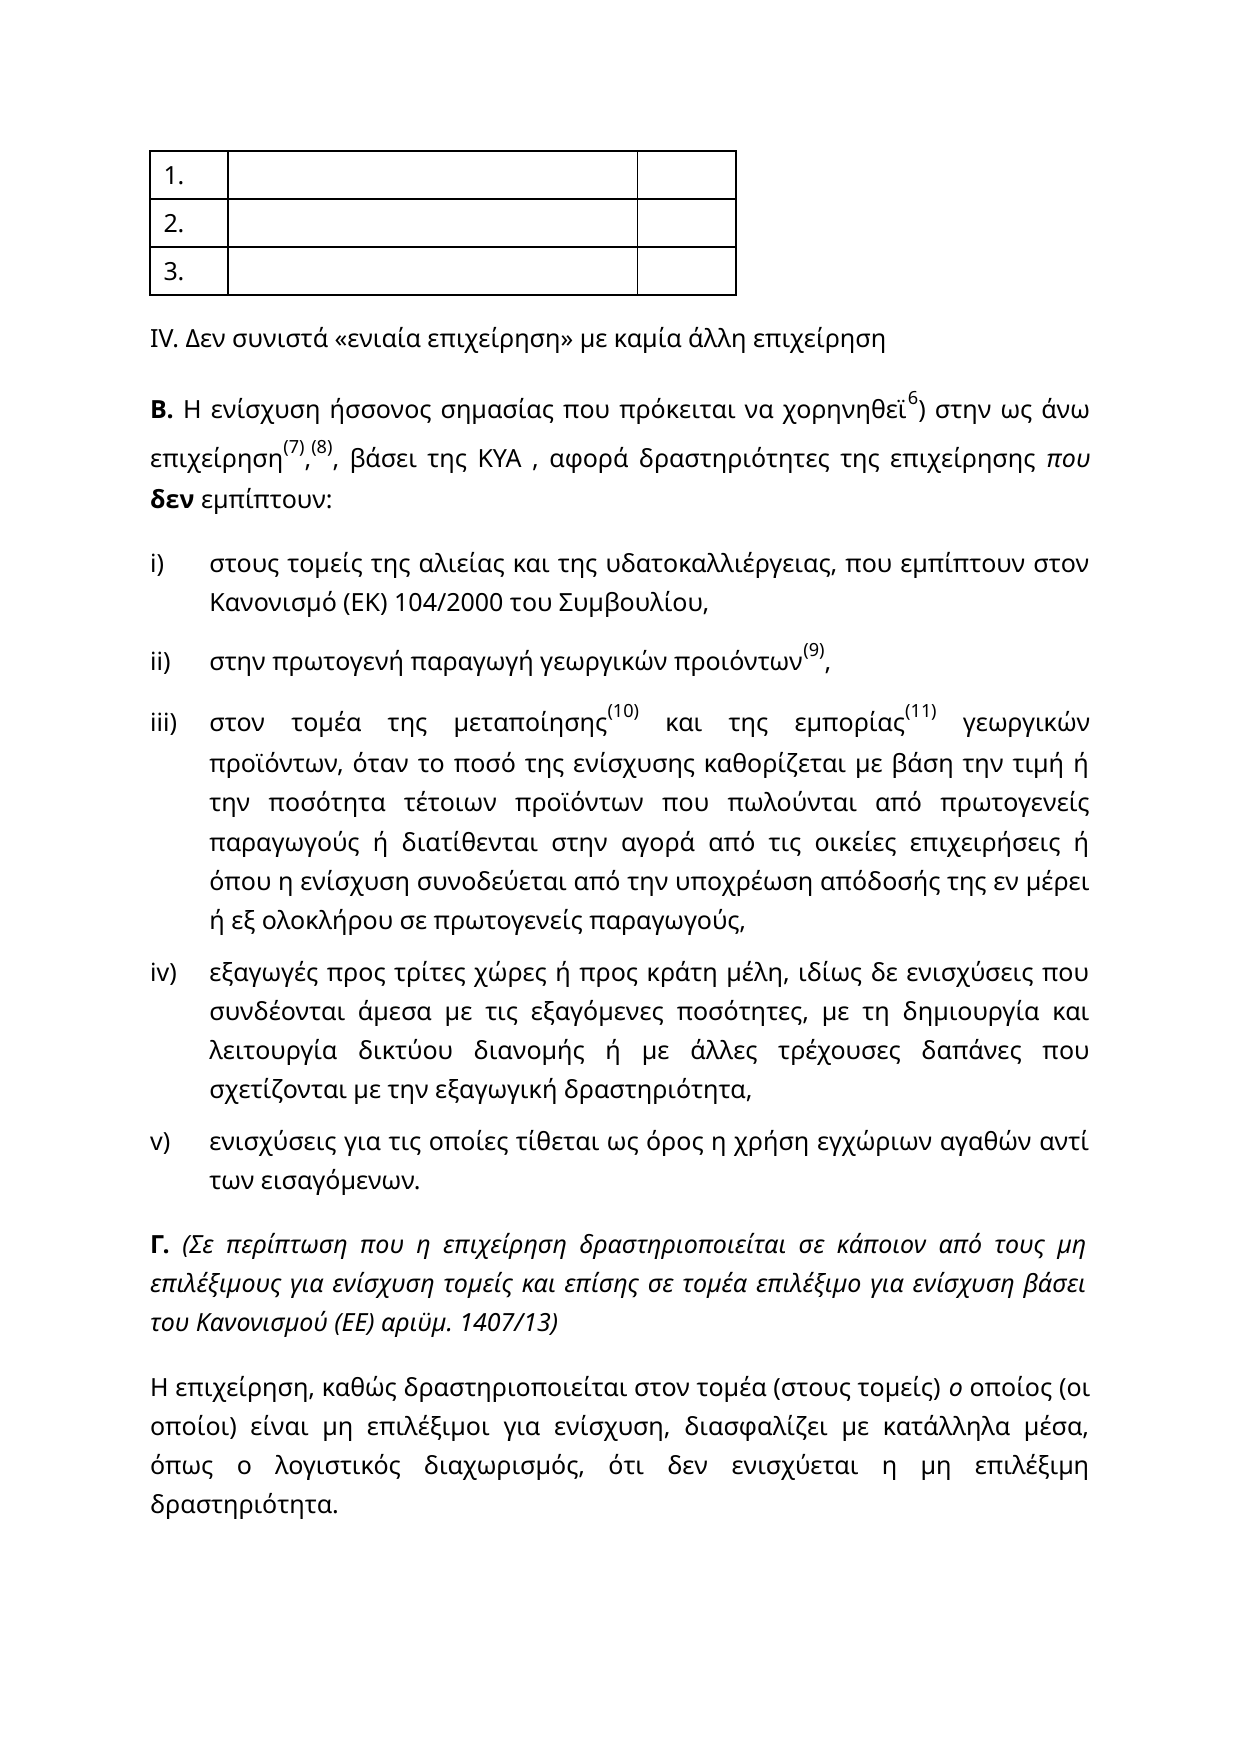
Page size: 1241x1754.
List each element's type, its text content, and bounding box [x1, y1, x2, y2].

table_cell [229, 248, 637, 294]
list iv) εξαγωγές προς τρίτες χώρες ή προς κράτη μέλη, ιδίως δε ενισχύσεις που συνδέονται άμεσα με τις εξαγόμενες ποσότητες, με τη δημιουργία και λειτουργία δικτύου διανομής ή με άλλες τρέχουσες δαπάνες που σχετίζονται με την εξαγωγική δραστηριότητα, [150, 954, 1090, 1106]
table_cell [638, 152, 735, 198]
text Β. Η ενίσχυση ήσσονος σημασίας που πρόκειται να χορηνηθεϊ6) στην ως άνω επιχείρηση(7),(8), βάσει της ΚΥΑ , αφορά δραστηριότητες της επιχείρησης που δεν εμπίπτουν: [150, 385, 1090, 516]
text IV. Δεν συνιστά «ενιαία επιχείρηση» με καμία άλλη επιχείρηση [150, 321, 1090, 355]
list ii) στην πρωτογενή παραγωγή γεωργικών προιόντων(9), [150, 637, 1090, 679]
table_cell [638, 248, 735, 294]
table_cell 1. [151, 152, 227, 198]
table_cell [638, 200, 735, 246]
table_cell 3. [151, 248, 227, 294]
list v) ενισχύσεις για τις οποίες τίθεται ως όρος η χρήση εγχώριων αγαθών αντί των εισαγόμενων. [150, 1123, 1090, 1197]
list i) στους τομείς της αλιείας και της υδατοκαλλιέργειας, που εμπίπτουν στον Κανονισμό (ΕΚ) 104/2000 του Συμβουλίου, [150, 546, 1090, 619]
table_cell 2. [151, 200, 227, 246]
text Γ. (Σε περίπτωση που η επιχείρηση δραστηριοποιείται σε κάποιον από τους μη επιλέξιμους για ενίσχυση τομείς και επίσης σε τομέα επιλέξιμο για ενίσχυση βάσει του Κανονισμού (ΕΕ) αριϋμ. 1407/13) [150, 1227, 1090, 1339]
list iii) στον τομέα της μεταποίησης(10) και της εμπορίας(11) γεωργικών προϊόντων, όταν το ποσό της ενίσχυσης καθορίζεται με βάση την τιμή ή την ποσότητα τέτοιων προϊόντων που πωλούνται από πρωτογενείς παραγωγούς ή διατίθενται στην αγορά από τις οικείες επιχειρήσεις ή όπου η ενίσχυση συνοδεύεται από την υποχρέωση απόδοσής της εν μέρει ή εξ ολοκλήρου σε πρωτογενείς παραγωγούς, [150, 698, 1090, 937]
table_cell [229, 200, 637, 246]
table_cell [229, 152, 637, 198]
text Η επιχείρηση, καθώς δραστηριοποιείται στον τομέα (στους τομείς) ο οποίος (οι οποίοι) είναι μη επιλέξιμοι για ενίσχυση, διασφαλίζει με κατάλληλα μέσα, όπως ο λογιστικός διαχωρισμός, ότι δεν ενισχύεται η μη επιλέξιμη δραστηριότητα. [150, 1369, 1090, 1521]
